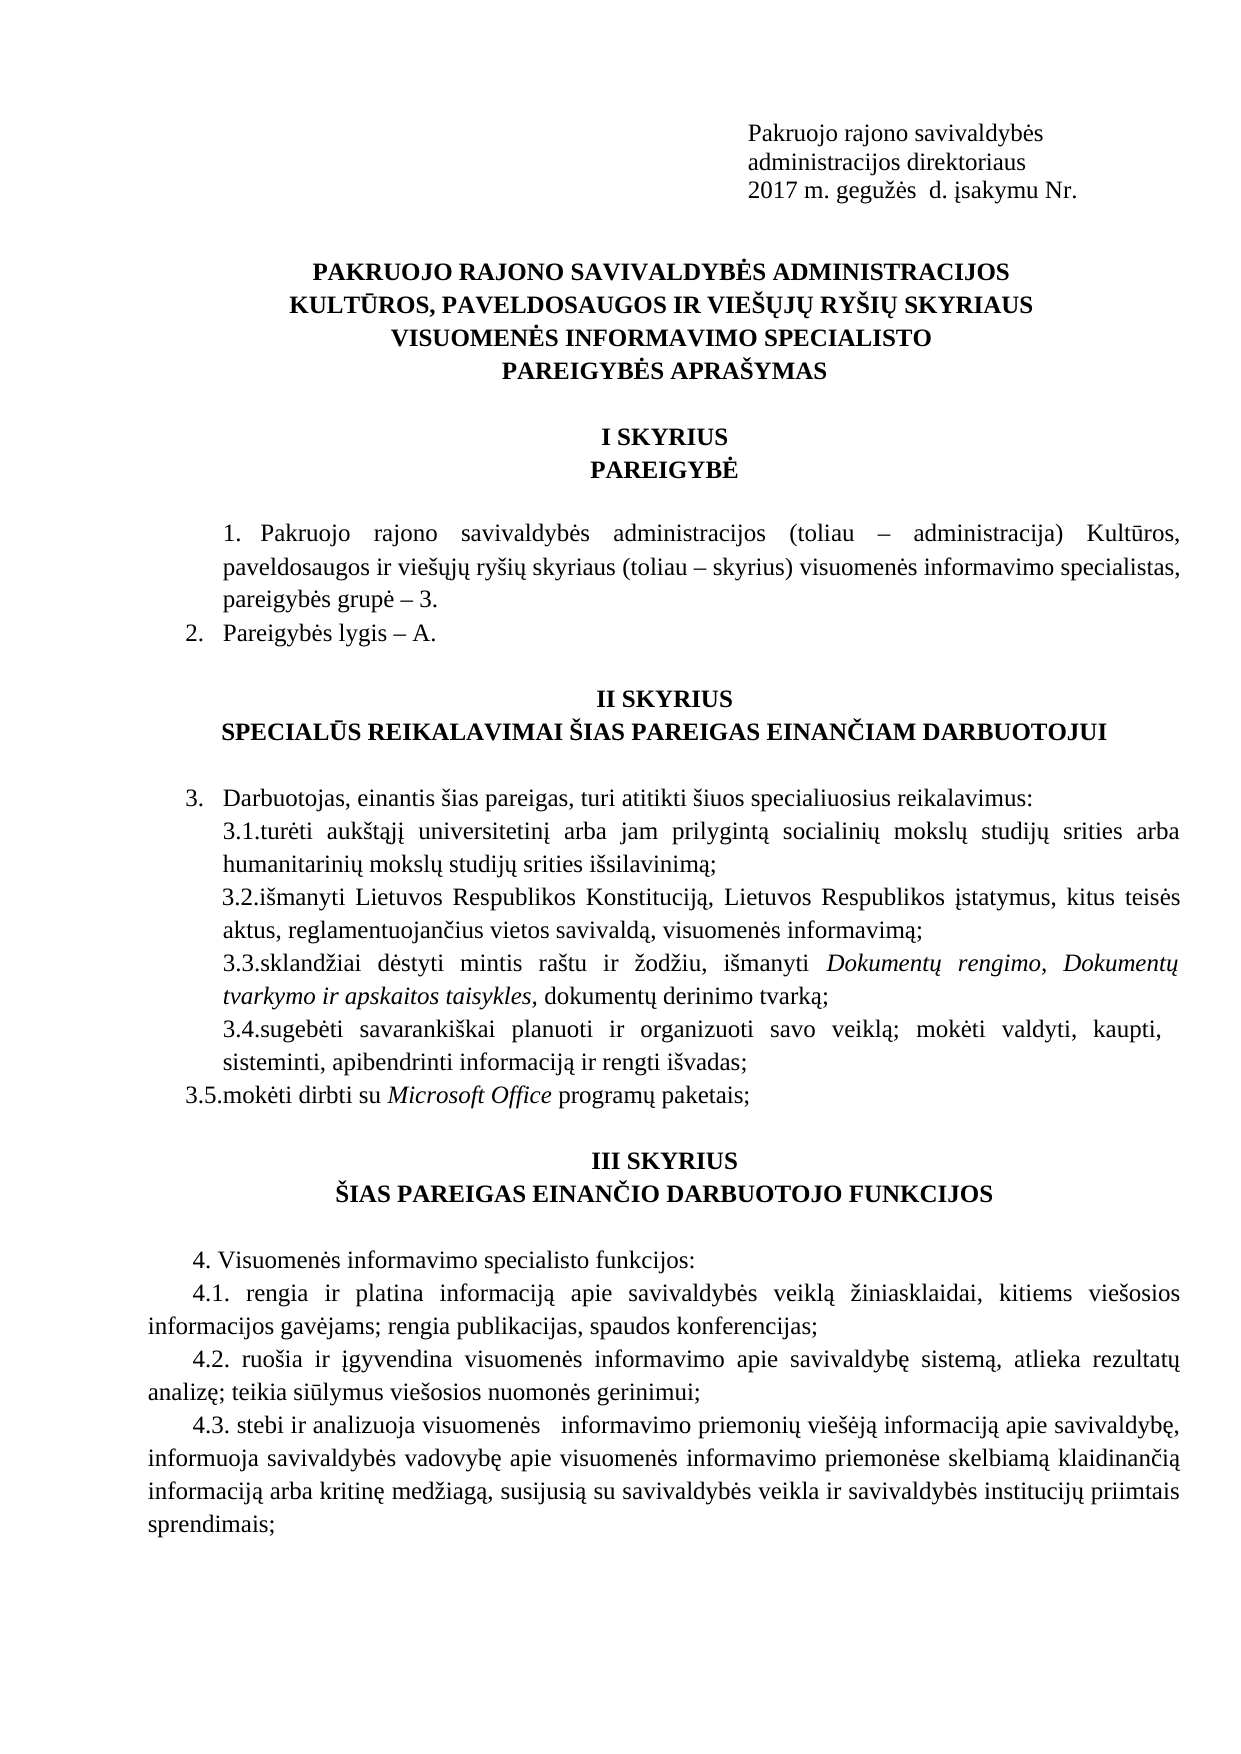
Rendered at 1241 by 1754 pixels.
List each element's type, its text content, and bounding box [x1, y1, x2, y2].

list Darbuotojas, einantis šias pareigas, turi atitikti šiuos specialiuosius reikalavimus: [185, 783, 1181, 811]
text VISUOMENĖS INFORMAVIMO SPECIALISTO [148, 323, 1181, 352]
list sugebėti savarankiškai planuoti ir organizuoti savo veiklą; mokėti valdyti, kaupti, sisteminti, apibendrinti informaciją ir rengti išvadas; [185, 1014, 1162, 1076]
text 4.2. ruošia ir įgyvendina visuomenės informavimo apie savivaldybę sistemą, atlieka rezultatų analizę; teikia siūlymus viešosios nuomonės gerinimui; [148, 1344, 1181, 1406]
list Pakruojo rajono savivaldybės administracijos (toliau – administracija) Kultūros, paveldosaugos ir viešųjų ryšių skyriaus (toliau – skyrius) visuomenės informavimo specialistas, pareigybės grupė – 3. [185, 518, 1181, 613]
list išmanyti Lietuvos Respublikos Konstituciją, Lietuvos Respublikos įstatymus, kitus teisės aktus, reglamentuojančius vietos savivaldą, visuomenės informavimą; [185, 882, 1181, 943]
text 4. Visuomenės informavimo specialisto funkcijos: [148, 1245, 1181, 1274]
text PAKRUOJO RAJONO SAVIVALDYBĖS ADMINISTRACIJOS [148, 257, 1181, 286]
text SPECIALŪS REIKALAVIMAI ŠIAS PAREIGAS EINANČIAM DARBUOTOJUI [148, 717, 1181, 745]
text II SKYRIUS [148, 684, 1181, 712]
text ŠIAS PAREIGAS EINANČIO DARBUOTOJO FUNKCIJOS [148, 1179, 1181, 1208]
list mokėti dirbti su Microsoft Office programų paketais; [185, 1080, 1162, 1109]
text KULTŪROS, PAVELDOSAUGOS IR VIEŠŲJŲ RYŠIŲ SKYRIAUS [148, 290, 1181, 319]
text III SKYRIUS [148, 1146, 1181, 1175]
text I SKYRIUS [148, 422, 1181, 451]
text PAREIGYBĖ [148, 455, 1181, 484]
list sklandžiai dėstyti mintis raštu ir žodžiu, išmanyti Dokumentų rengimo, Dokumentų tvarkymo ir apskaitos taisykles, dokumentų derinimo tvarką; [185, 948, 1181, 1009]
text 4.3. stebi ir analizuoja visuomenės informavimo priemonių viešėją informaciją apie savivaldybę, informuoja savivaldybės vadovybę apie visuomenės informavimo priemonėse skelbiamą klaidinančią informaciją arba kritinę medžiagą, susijusią su savivaldybės veikla ir savivaldybės institucijų priimtais sprendimais; [148, 1410, 1181, 1538]
text 4.1. rengia ir platina informaciją apie savivaldybės veiklą žiniasklaidai, kitiems viešosios informacijos gavėjams; rengia publikacijas, spaudos konferencijas; [148, 1278, 1181, 1340]
text 2017 m. gegužės d. įsakymu Nr. [148, 176, 1181, 204]
list turėti aukštąjį universitetinį arba jam prilygintą socialinių mokslų studijų srities arba humanitarinių mokslų studijų srities išsilavinimą; [185, 816, 1181, 877]
text Pakruojo rajono savivaldybės administracijos direktoriaus [748, 118, 1181, 176]
list Pareigybės lygis – A. [185, 618, 1181, 646]
text PAREIGYBĖS APRAŠYMAS [148, 356, 1181, 385]
